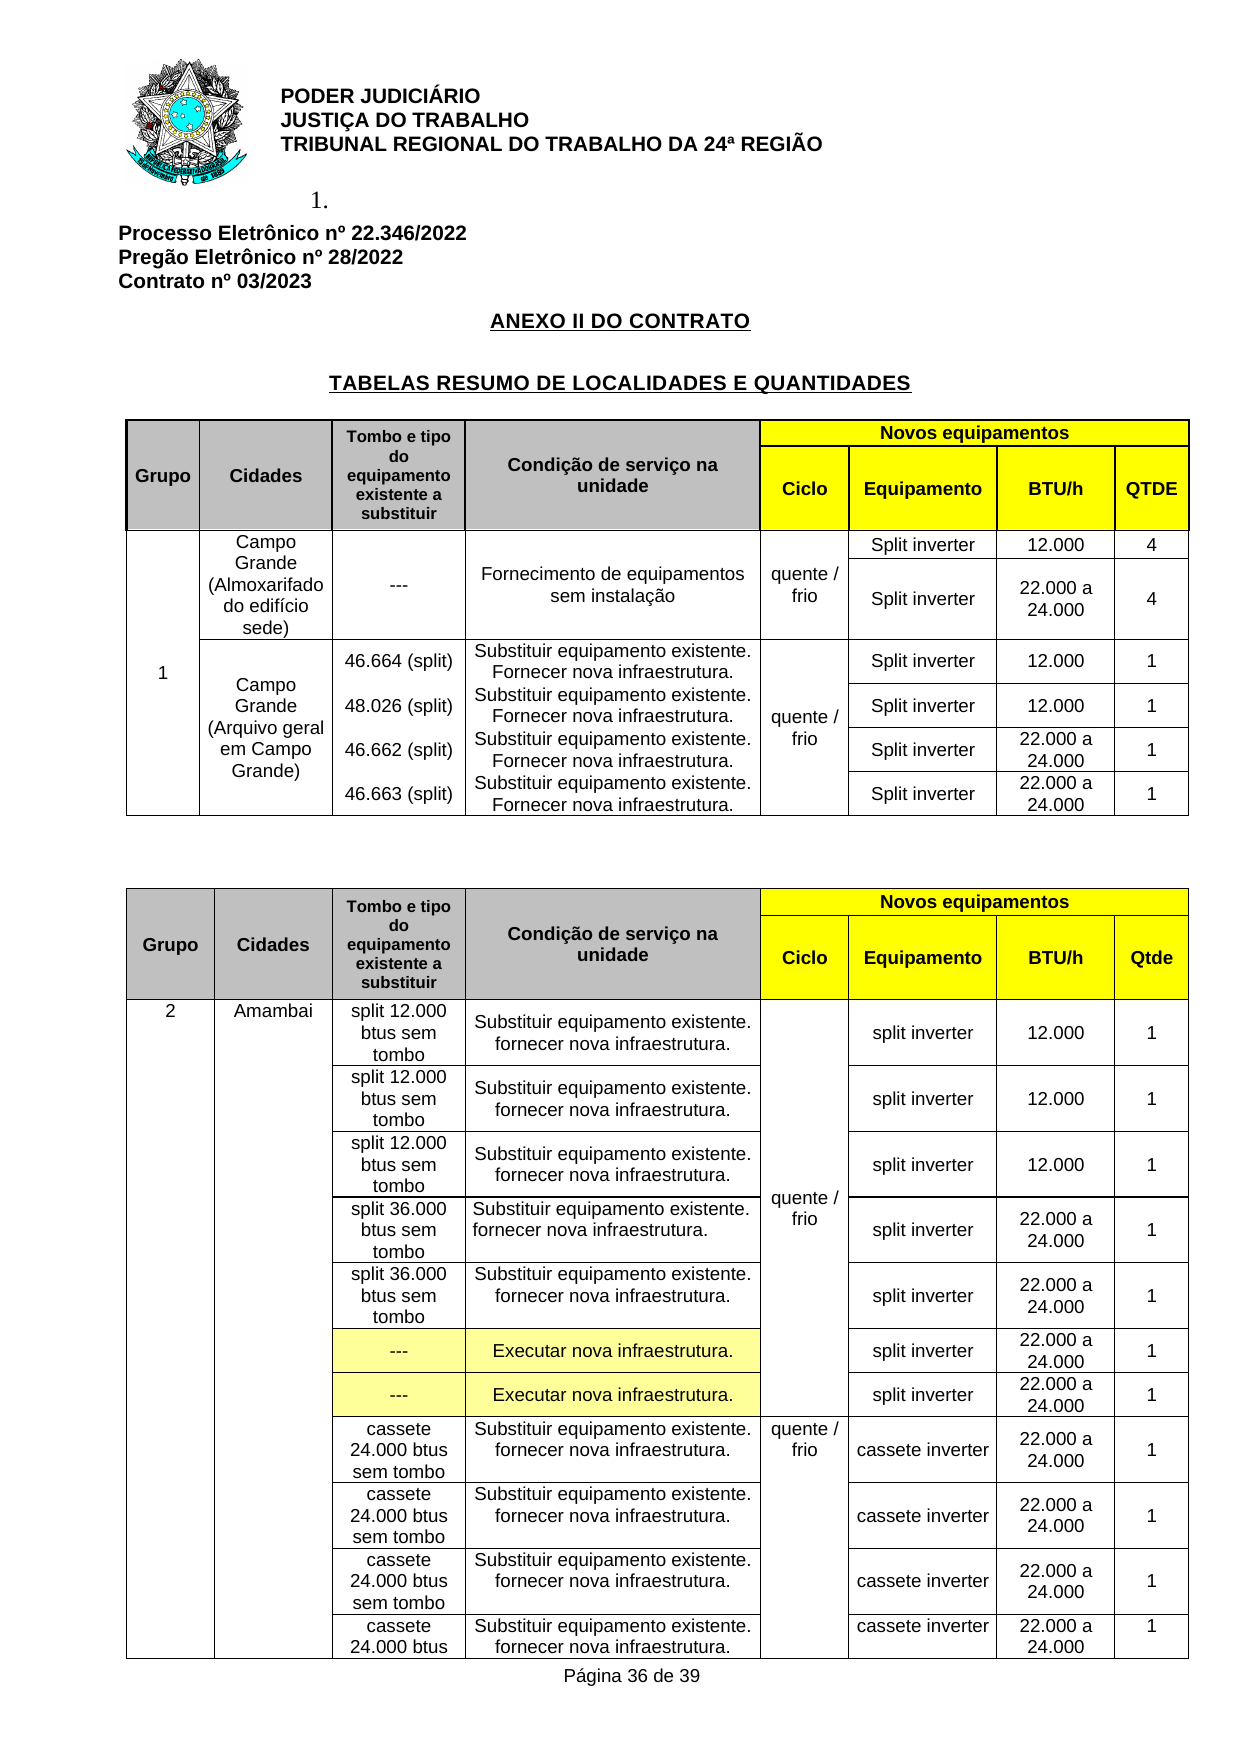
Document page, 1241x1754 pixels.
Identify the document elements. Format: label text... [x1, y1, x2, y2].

table_cell 4 [1115, 559, 1188, 638]
table_cell 22.000 a 24.000 [997, 559, 1114, 638]
table_cell 22.000 a 24.000 [997, 772, 1114, 815]
table_cell 22.000 a 24.000 [997, 1198, 1114, 1262]
table_cell Split inverter [849, 728, 996, 771]
table_cell 1 [127, 531, 199, 815]
table_cell Substituir equipamento existente. fornecer nova infraestrutura. [466, 1000, 760, 1065]
table_cell split 36.000 btus sem tombo [333, 1198, 465, 1262]
table_cell 1 [1115, 1615, 1188, 1658]
table_cell 46.664 (split) [333, 640, 465, 683]
table_cell split 12.000 btus sem tombo [333, 1132, 465, 1196]
table_cell 1 [1115, 1329, 1188, 1372]
table_cell Equipamento [850, 447, 996, 529]
table_cell 22.000 a 24.000 [997, 1483, 1114, 1548]
table_cell Substituir equipamento existente. fornecer nova infraestrutura. [466, 1549, 760, 1613]
table_cell Executar nova infraestrutura. [466, 1373, 760, 1416]
table_cell cassete 24.000 btus sem tombo [333, 1549, 465, 1613]
table_cell 12.000 [997, 1066, 1114, 1131]
table_cell split inverter [849, 1329, 996, 1372]
table_cell --- [333, 1329, 465, 1372]
table_header Tombo e tipo do equipamento existente a substituir [333, 421, 464, 529]
table_header Condição de serviço na unidade [466, 421, 759, 529]
table_header Condição de serviço na unidade [466, 889, 760, 999]
table_cell QTDE [1116, 447, 1188, 529]
table_cell split inverter [849, 1066, 996, 1131]
table_cell 22.000 a 24.000 [997, 1417, 1114, 1482]
table_cell Campo Grande (Arquivo geral em Campo Grande) [200, 640, 332, 815]
table_cell 1 [1115, 1000, 1188, 1065]
table_cell 1 [1115, 1066, 1188, 1131]
table_cell 22.000 a 24.000 [997, 1329, 1114, 1372]
table_cell Split inverter [849, 531, 996, 558]
table_cell Equipamento [849, 916, 996, 999]
table_header Grupo [127, 889, 214, 999]
table_cell 1 [1115, 772, 1188, 815]
table_cell cassete 24.000 btus sem tombo [333, 1417, 465, 1482]
table_header Grupo [128, 421, 199, 529]
table_cell 12.000 [997, 640, 1114, 683]
table_cell Substituir equipamento existente. fornecer nova infraestrutura. [466, 1483, 760, 1548]
table_cell cassete inverter [849, 1549, 996, 1613]
table_cell Substituir equipamento existente. fornecer nova infraestrutura. [466, 1066, 760, 1131]
table_cell 1 [1115, 1417, 1188, 1482]
table_cell Substituir equipamento existente. Fornecer nova infraestrutura. [466, 727, 760, 771]
table_cell 12.000 [997, 1000, 1114, 1065]
table_cell Split inverter [849, 640, 996, 683]
table_cell 22.000 a 24.000 [997, 1549, 1114, 1613]
table_cell 1 [1115, 1373, 1188, 1416]
table_cell split 12.000 btus sem tombo [333, 1000, 465, 1065]
table_header Cidades [215, 889, 332, 999]
table_cell split inverter [849, 1198, 996, 1262]
table_cell Campo Grande (Almoxarifado do edifício sede) [200, 531, 332, 638]
table_cell 48.026 (split) [333, 683, 465, 727]
table_cell 1 [1115, 1549, 1188, 1613]
table_cell quente / frio [761, 531, 848, 638]
table_cell BTU/h [997, 916, 1114, 999]
table_cell 1 [1115, 640, 1188, 683]
text TABELAS RESUMO DE LOCALIDADES E QUANTIDADES [118, 371, 1122, 395]
table_cell 22.000 a 24.000 [997, 1373, 1114, 1416]
table_cell Substituir equipamento existente. Fornecer nova infraestrutura. [466, 771, 760, 815]
table_cell 1 [1115, 1198, 1188, 1262]
table_cell 22.000 a 24.000 [997, 1615, 1114, 1658]
table_cell split inverter [849, 1373, 996, 1416]
table_cell cassete 24.000 btus [333, 1615, 465, 1658]
table_cell quente / frio [761, 1417, 848, 1658]
table_cell Split inverter [849, 559, 996, 638]
table_cell 22.000 a 24.000 [997, 1263, 1114, 1328]
table_cell Qtde [1115, 916, 1188, 999]
table_cell Split inverter [849, 772, 996, 815]
table_cell 46.662 (split) [333, 727, 465, 771]
table_cell quente / frio [761, 1000, 848, 1416]
table_cell 22.000 a 24.000 [997, 728, 1114, 771]
table_cell Ciclo [761, 447, 848, 529]
table_cell split inverter [849, 1263, 996, 1328]
table_cell --- [333, 1373, 465, 1416]
table_cell --- [333, 531, 465, 638]
table_cell Ciclo [761, 916, 848, 999]
table_cell Fornecimento de equipamentos sem instalação [466, 531, 760, 638]
table_cell split inverter [849, 1000, 996, 1065]
table_cell 46.663 (split) [333, 771, 465, 815]
table_cell 1 [1115, 684, 1188, 727]
table_cell split 36.000 btus sem tombo [333, 1263, 465, 1328]
table_cell Substituir equipamento existente. fornecer nova infraestrutura. [466, 1417, 760, 1482]
table_cell 1 [1115, 1483, 1188, 1548]
table_cell Substituir equipamento existente. Fornecer nova infraestrutura. [466, 640, 760, 683]
table_cell 4 [1115, 531, 1188, 558]
table_header Cidades [200, 421, 331, 529]
table_cell 12.000 [997, 1132, 1114, 1196]
table_cell cassete inverter [849, 1417, 996, 1482]
text ANEXO II DO CONTRATO [118, 305, 1122, 334]
table_cell Substituir equipamento existente. fornecer nova infraestrutura. [466, 1263, 760, 1328]
table_cell cassete 24.000 btus sem tombo [333, 1483, 465, 1548]
table_cell 1 [1115, 1263, 1188, 1328]
table_cell Substituir equipamento existente. Fornecer nova infraestrutura. [466, 683, 760, 727]
table_cell Substituir equipamento existente. fornecer nova infraestrutura. [466, 1198, 760, 1262]
table_cell Amambai [215, 1000, 332, 1658]
table_cell Substituir equipamento existente. fornecer nova infraestrutura. [466, 1615, 760, 1658]
table_cell cassete inverter [849, 1483, 996, 1548]
table_header Tombo e tipo do equipamento existente a substituir [333, 889, 465, 999]
table_cell cassete inverter [849, 1615, 996, 1658]
table_header Novos equipamentos [761, 421, 1188, 445]
table_cell 12.000 [997, 531, 1114, 558]
table_cell BTU/h [998, 447, 1114, 529]
table_cell 1 [1115, 1132, 1188, 1196]
table_cell Executar nova infraestrutura. [466, 1329, 760, 1372]
table_cell split 12.000 btus sem tombo [333, 1066, 465, 1131]
table_cell split inverter [849, 1132, 996, 1196]
table_cell 1 [1115, 728, 1188, 771]
table_cell quente / frio [761, 640, 848, 815]
table_header Novos equipamentos [761, 889, 1188, 915]
table_cell 12.000 [997, 684, 1114, 727]
table_cell Split inverter [849, 684, 996, 727]
table_cell Substituir equipamento existente. fornecer nova infraestrutura. [466, 1132, 760, 1196]
table_cell 2 [127, 1000, 214, 1658]
